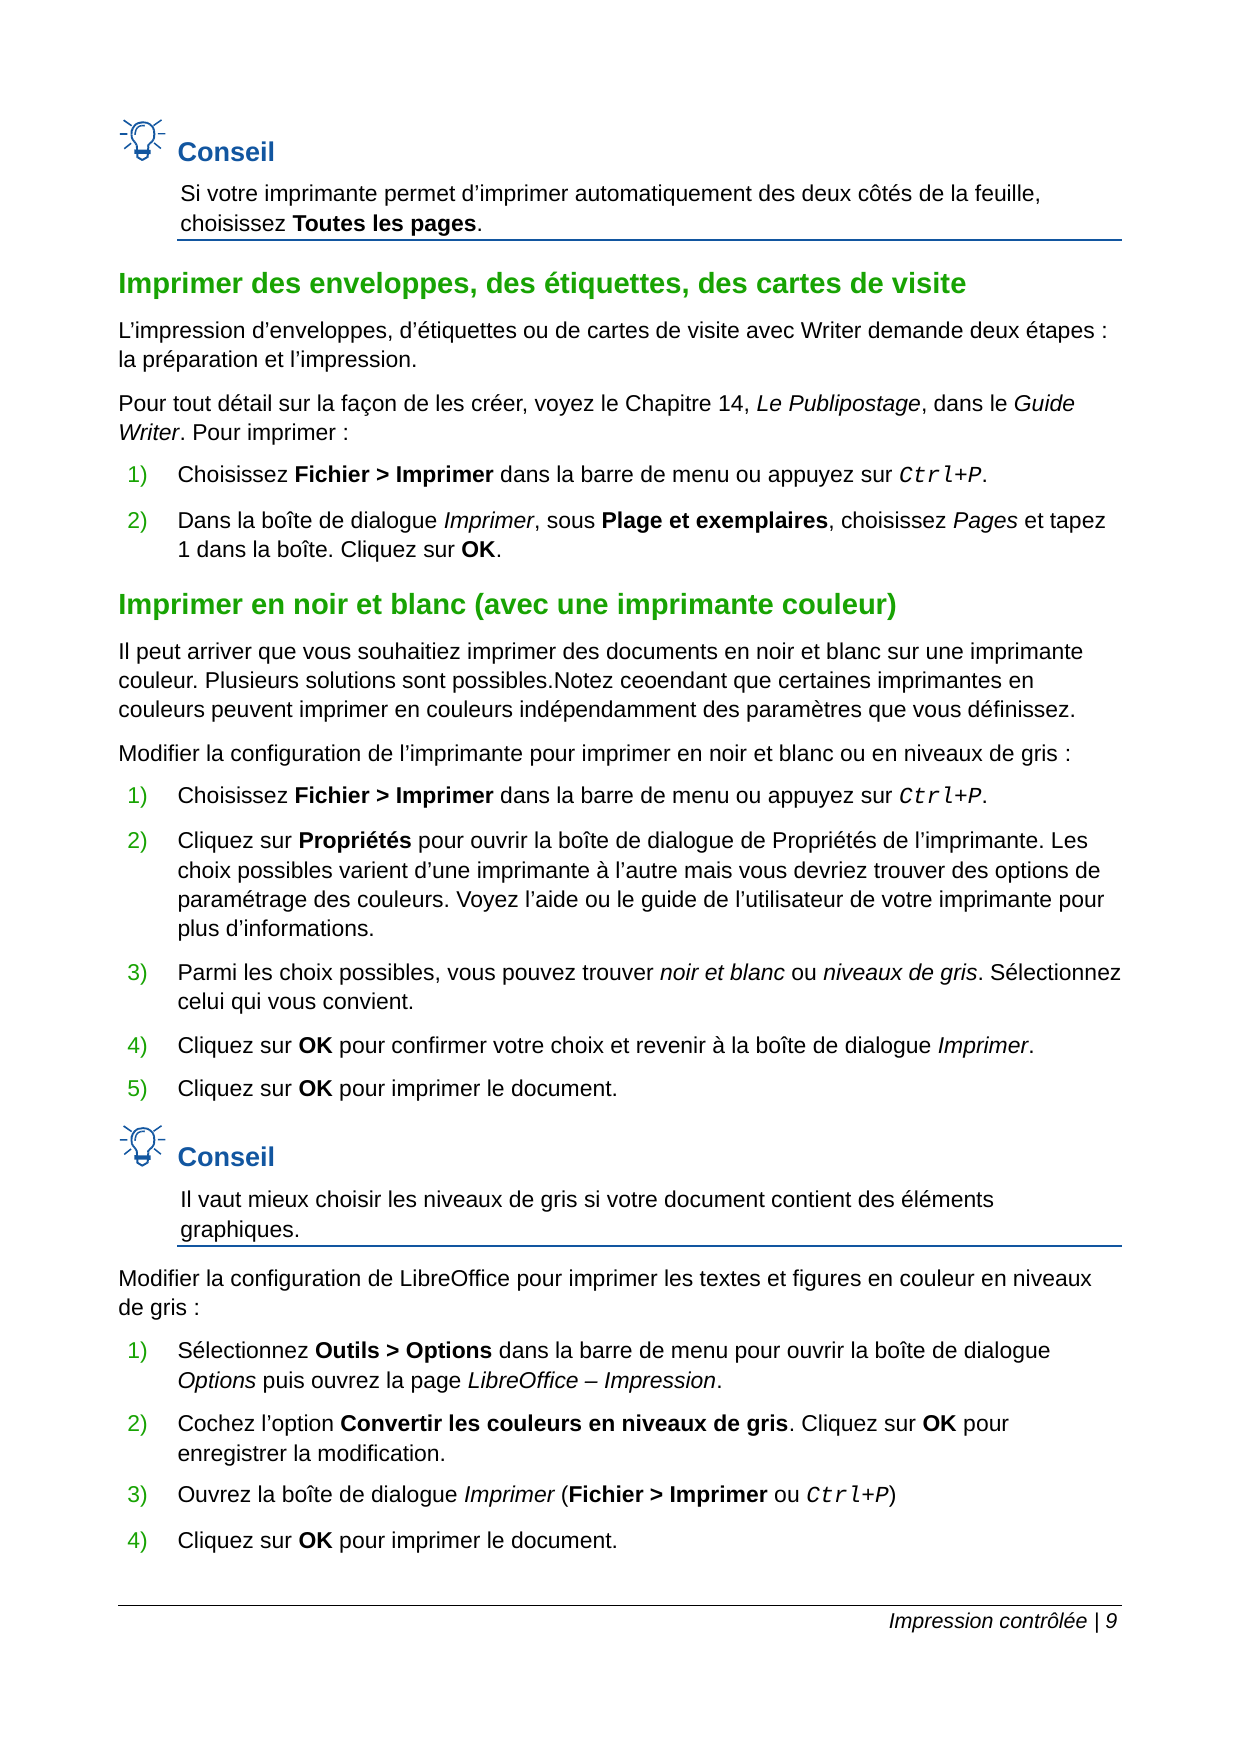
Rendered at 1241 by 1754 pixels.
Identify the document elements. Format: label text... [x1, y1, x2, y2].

list Choisissez Fichier > Imprimer dans la barre de menu ou appuyez sur Ctrl+P. [148, 781, 1122, 810]
list Sélectionnez Outils > Options dans la barre de menu pour ouvrir la boîte de dialogue Options puis ouvrez la page LibreOffice – Impression. [148, 1334, 1122, 1393]
text Modifier la configuration de l’imprimante pour imprimer en noir et blanc ou en niveaux de gris : [118, 737, 1122, 766]
text Il peut arriver que vous souhaitiez imprimer des documents en noir et blanc sur une imprimante couleur. Plusieurs solutions sont possibles.Notez ceoendant que certaines imprimantes en couleurs peuvent imprimer en couleurs indépendamment des paramètres que vous définissez. [118, 635, 1122, 723]
subtitle Imprimer en noir et blanc (avec une imprimante couleur) [118, 591, 1122, 621]
list Cliquez sur OK pour imprimer le document. [148, 1073, 1122, 1102]
list Parmi les choix possibles, vous pouvez trouver noir et blanc ou niveaux de gris. Sélectionnez celui qui vous convient. [148, 956, 1122, 1014]
list Conseil [118, 118, 1122, 167]
list Cliquez sur Propriétés pour ouvrir la boîte de dialogue de Propriétés de l’imprimante. Les choix possibles varient d’une imprimante à l’autre mais vous devriez trouver des options de paramétrage des couleurs. Voyez l’aide ou le guide de l’utilisateur de votre imprimante pour plus d’informations. [148, 825, 1122, 941]
list Ouvrez la boîte de dialogue Imprimer (Fichier > Imprimer ou Ctrl+P) [148, 1480, 1122, 1509]
text Modifier la configuration de LibreOffice pour imprimer les textes et figures en couleur en niveaux de gris : [118, 1262, 1122, 1320]
list Cliquez sur OK pour confirmer votre choix et revenir à la boîte de dialogue Imprimer. [148, 1029, 1122, 1058]
list Choisissez Fichier > Imprimer dans la barre de menu ou appuyez sur Ctrl+P. [148, 460, 1122, 489]
text Pour tout détail sur la façon de les créer, voyez le Chapitre 14, Le Publipostage, dans le Guide Writer. Pour imprimer : [118, 387, 1122, 446]
text L’impression d’enveloppes, d’étiquettes ou de cartes de visite avec Writer demande deux étapes : la préparation et l’impression. [118, 314, 1122, 373]
list Cochez l’option Convertir les couleurs en niveaux de gris. Cliquez sur OK pour enregistrer la modification. [148, 1407, 1122, 1466]
list Cliquez sur OK pour imprimer le document. [148, 1524, 1122, 1553]
list Conseil [118, 1124, 1122, 1172]
text Si votre imprimante permet d’imprimer automatiquement des deux côtés de la feuille, choisissez Toutes les pages. [177, 174, 1122, 239]
list Dans la boîte de dialogue Imprimer, sous Plage et exemplaires, choisissez Pages et tapez 1 dans la boîte. Cliquez sur OK. [148, 504, 1122, 562]
text Il vaut mieux choisir les niveaux de gris si votre document contient des éléments graphiques. [177, 1180, 1122, 1245]
subtitle Imprimer des enveloppes, des étiquettes, des cartes de visite [118, 271, 1122, 300]
